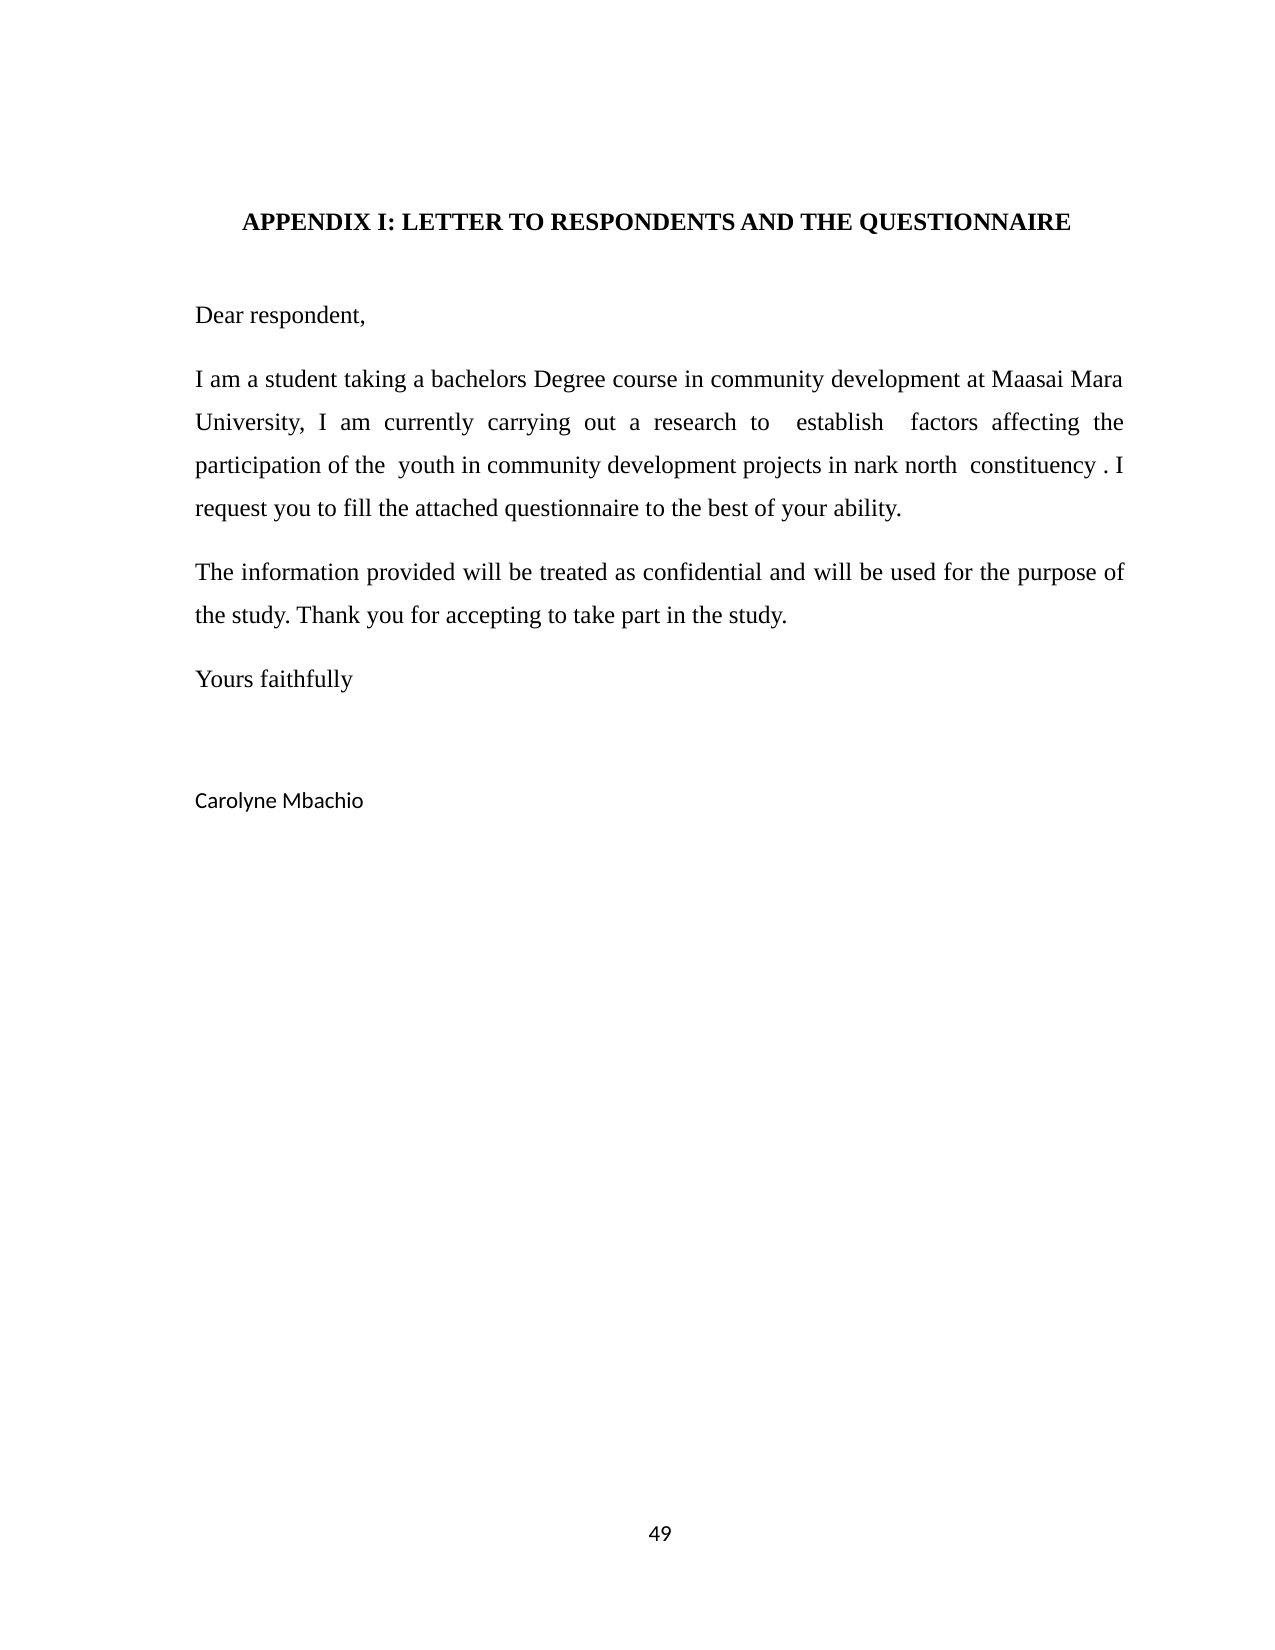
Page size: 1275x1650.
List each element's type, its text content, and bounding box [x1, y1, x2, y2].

text Carolyne Mbachio [195, 786, 1125, 814]
text The information provided will be treated as confidential and will be used for the purpose of the study. Thank you for accepting to take part in the study. [195, 557, 1125, 629]
subtitle APPENDIX I: LETTER TO RESPONDENTS AND THE QUESTIONNAIRE [195, 207, 1125, 236]
text Yours faithfully [195, 664, 1125, 693]
text I am a student taking a bachelors Degree course in community development at Maasai Mara University, I am currently carrying out a research to establish factors affecting the participation of the youth in community development projects in nark north constituency . I request you to fill the attached questionnaire to the best of your ability. [195, 364, 1125, 522]
text Dear respondent, [195, 300, 1125, 329]
